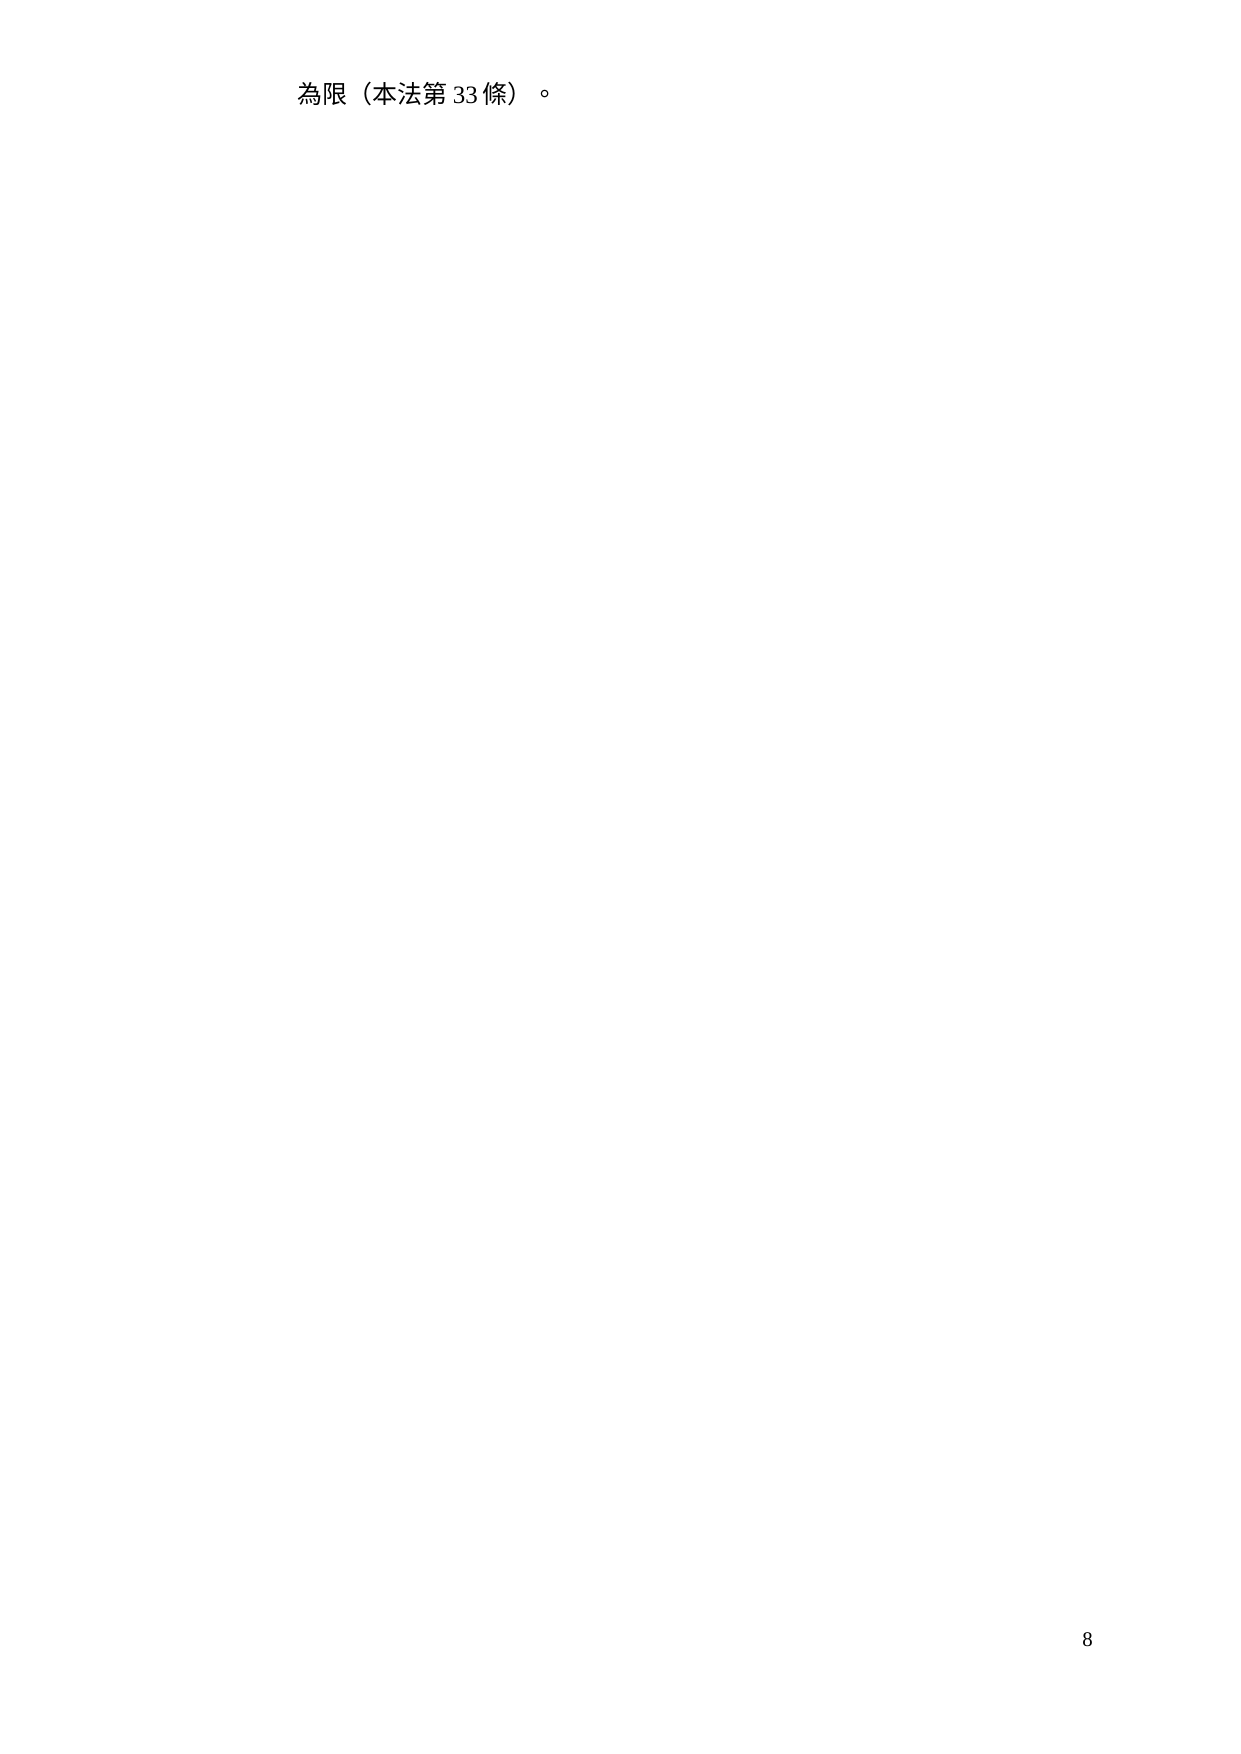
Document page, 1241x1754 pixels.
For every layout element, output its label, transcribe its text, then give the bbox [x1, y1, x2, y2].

text 為限（本法第33條）。 [223, 75, 1092, 111]
